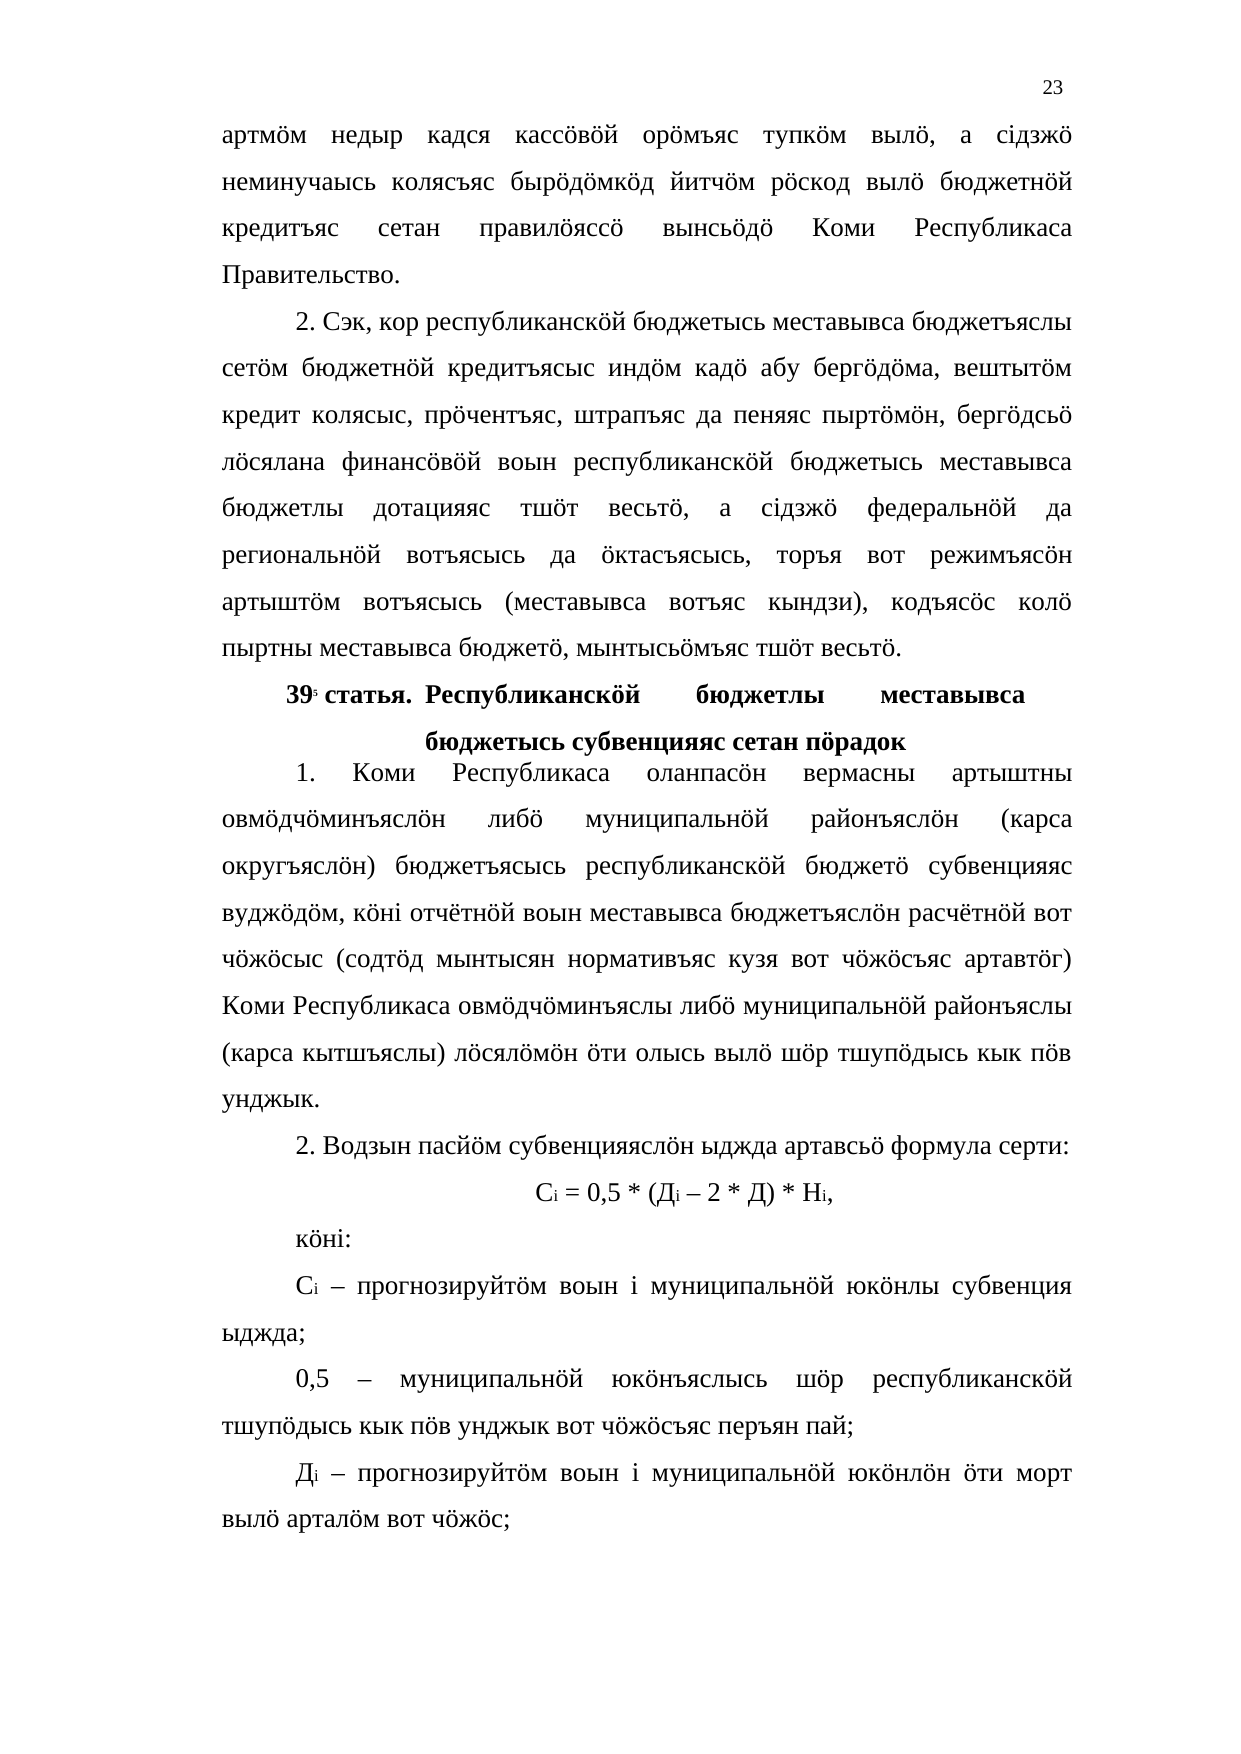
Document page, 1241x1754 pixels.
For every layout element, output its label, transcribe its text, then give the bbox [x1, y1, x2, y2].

text 0,5 – муниципальнöй юкöнъяслысь шöр республиканскöй тшупöдысь кык пöв унджык вот чöжöсъяс перъян пай; [222, 1363, 1073, 1440]
text Сi – прогнозируйтöм воын i муниципальнöй юкöнлы субвенция ыджда; [222, 1269, 1073, 1347]
text Сi = 0,5 * (Дi – 2 * Д) * Нi, [222, 1176, 1073, 1207]
text Дi – прогнозируйтöм воын i муниципальнöй юкöнлöн öти морт вылö арталöм вот чöжöс; [222, 1456, 1073, 1534]
text 1. Коми Республикаса оланпасöн вермасны артыштны овмöдчöминъяслöн либö муниципальнöй районъяслöн (карса округъяслöн) бюджетъясысь республиканскöй бюджетö субвенцияяс вуджöдöм, кöнi отчётнöй воын меставывса бюджетъяслöн расчётнöй вот чöжöсыс (содтöд мынтысян нормативъяс кузя вот чöжöсъяс артавтöг) Коми Республикаса овмöдчöминъяслы либö муниципальнöй районъяслы (карса кытшъяслы) лöсялöмöн öти олысь вылö шöр тшупöдысь кык пöв унджык. [222, 756, 1073, 1114]
text кöнi: [222, 1223, 1073, 1254]
text 2. Сэк, кор республиканскöй бюджетысь меставывса бюджетъяслы сетöм бюджетнöй кредитъясыс индöм кадö абу бергöдöма, вештытöм кредит колясыс, прöчентъяс, штрапъяс да пеняяс пыртöмöн, бергöдсьö лöсялана финансöвöй воын республиканскöй бюджетысь меставывса бюджетлы дотацияяс тшöт весьтö, а сiдзжö федеральнöй да региональнöй вотъясысь да öктасъясысь, торъя вот режимъясöн артыштöм вотъясысь (меставывса вотъяс кындзи), кодъясöс колö пыртны меставывса бюджетö, мынтысьöмъяс тшöт весьтö. [222, 305, 1073, 663]
text 2. Водзын пасйöм субвенцияяслöн ыджда артавсьö формула серти: [222, 1129, 1073, 1160]
text артмöм недыр кадся кассöвöй орöмъяс тупкöм вылö, а сiдзжö неминучаысь колясъяс бырöдöмкöд йитчöм рöскод вылö бюджетнöй кредитъяс сетан правилöяссö вынсьöдö Коми Республикаса Правительство. [222, 118, 1073, 289]
table_header 395 статья. [210, 678, 413, 756]
table_header Республиканскöй бюджетлы меставывса бюджетысь субвенцияяс сетан пöрадок [414, 678, 1027, 756]
